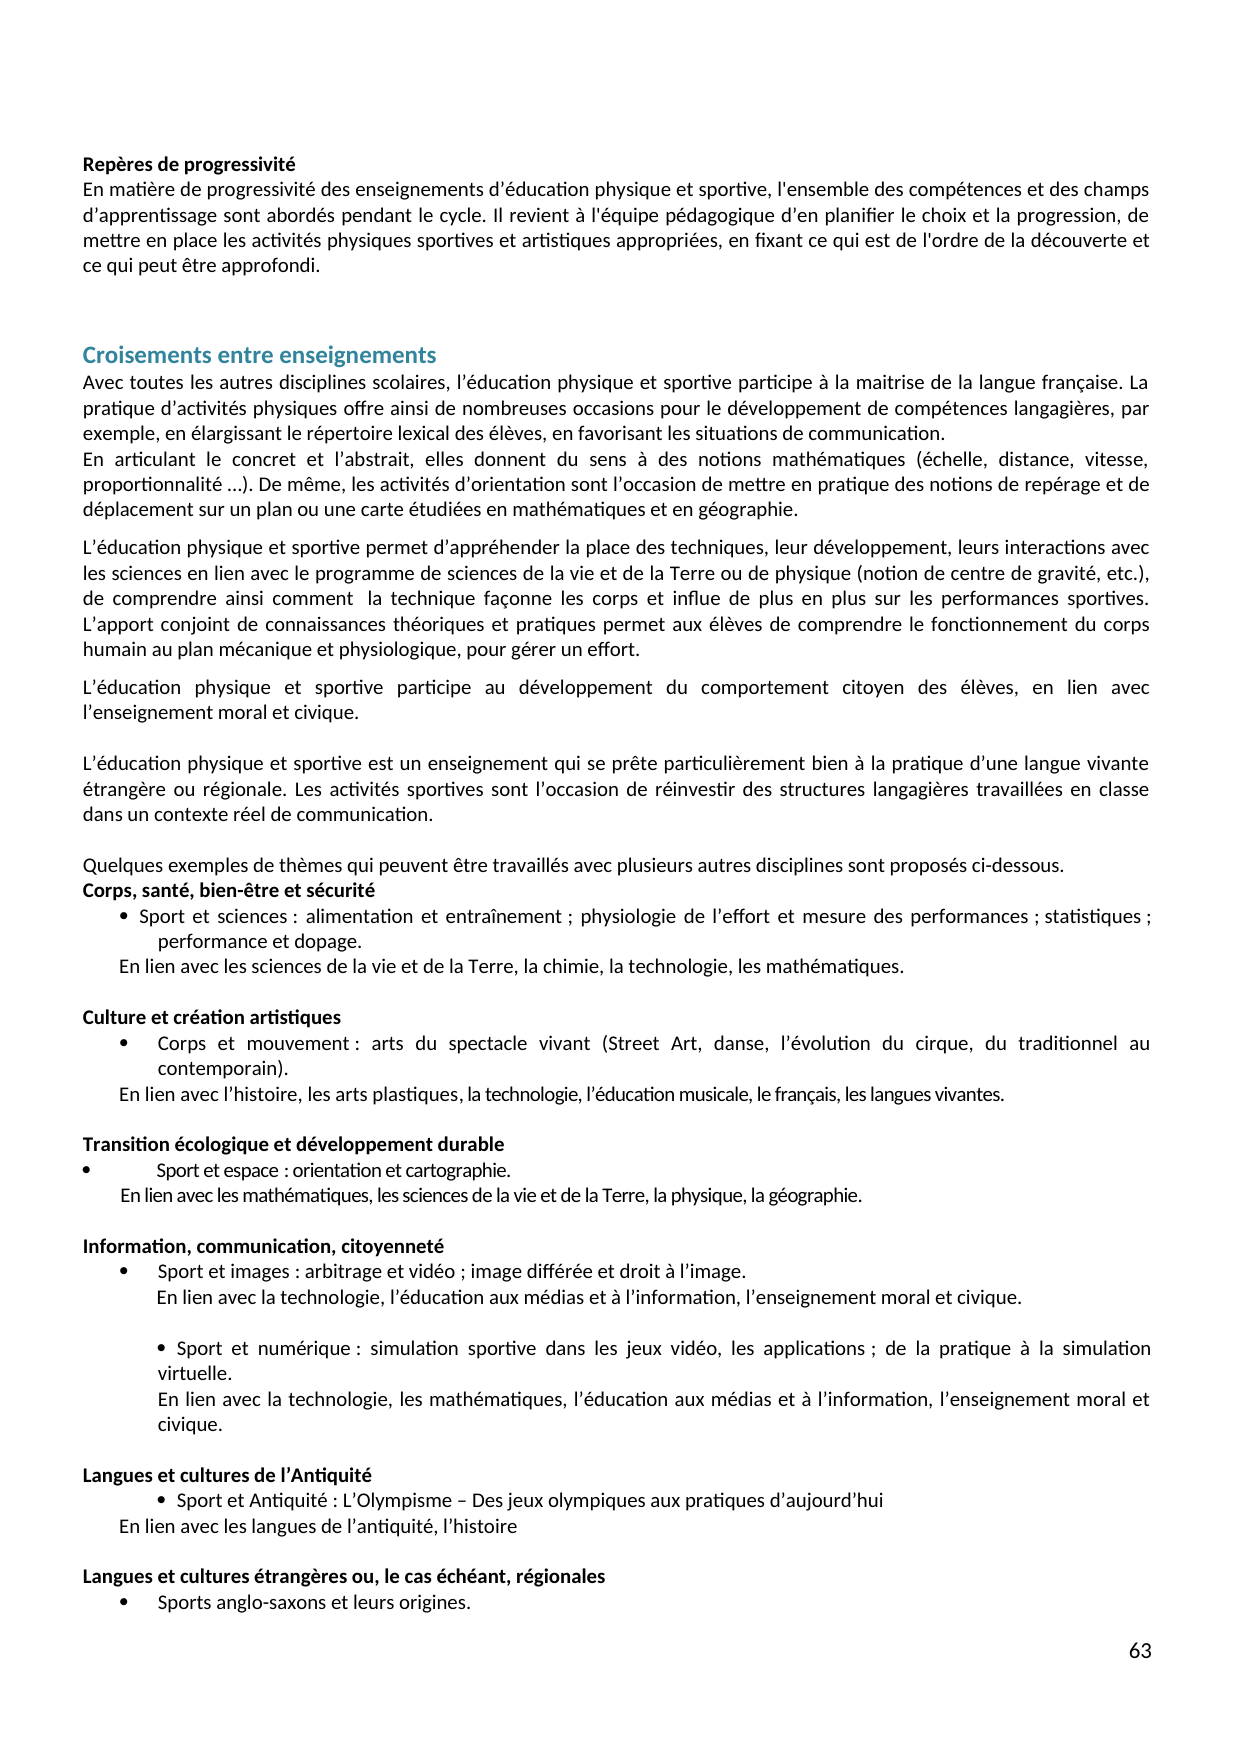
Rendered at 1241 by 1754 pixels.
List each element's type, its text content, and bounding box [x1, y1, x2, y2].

text L’éducation physique et sportive participe au développement du comportement citoyen des élèves, en lien avec l’enseignement moral et civique. [83, 674, 1152, 725]
text Transition écologique et développement durable [83, 1132, 1152, 1157]
text Quelques exemples de thèmes qui peuvent être travaillés avec plusieurs autres disciplines sont proposés ci-dessous. [83, 852, 1152, 877]
text En lien avec les sciences de la vie et de la Terre, la chimie, la technologie, les mathématiques. [119, 954, 1152, 979]
list Sports anglo-saxons et leurs origines. [120, 1589, 1152, 1614]
text Langues et cultures de l’Antiquité [83, 1462, 1152, 1487]
text En articulant le concret et l’abstrait, elles donnent du sens à des notions mathématiques (échelle, distance, vitesse, proportionnalité …). De même, les activités d’orientation sont l’occasion de mettre en pratique des notions de repérage et de déplacement sur un plan ou une carte étudiées en mathématiques et en géographie. [83, 446, 1152, 522]
list Sport et espace : orientation et cartographie. [83, 1157, 1161, 1182]
text En lien avec les mathématiques, les sciences de la vie et de la Terre, la physique, la géographie. [120, 1182, 1161, 1208]
text Langues et cultures étrangères ou, le cas échéant, régionales [83, 1564, 1152, 1589]
text Avec toutes les autres disciplines scolaires, l’éducation physique et sportive participe à la maitrise de la langue française. La pratique d’activités physiques offre ainsi de nombreuses occasions pour le développement de compétences langagières, par exemple, en élargissant le répertoire lexical des élèves, en favorisant les situations de communication. [83, 369, 1152, 446]
text En lien avec la technologie, l’éducation aux médias et à l’information, l’enseignement moral et civique. [119, 1284, 1152, 1309]
list Sport et Antiquité : L’Olympisme – Des jeux olympiques aux pratiques d’aujourd’hui [158, 1487, 1152, 1513]
text Croisements entre enseignements [83, 339, 1152, 369]
text L’éducation physique et sportive permet d’appréhender la place des techniques, leur développement, leurs interactions avec les sciences en lien avec le programme de sciences de la vie et de la Terre ou de physique (notion de centre de gravité, etc.), de comprendre ainsi comment la technique façonne les corps et influe de plus en plus sur les performances sportives. L’apport conjoint de connaissances théoriques et pratiques permet aux élèves de comprendre le fonctionnement du corps humain au plan mécanique et physiologique, pour gérer un effort. [83, 534, 1152, 662]
text En lien avec la technologie, les mathématiques, l’éducation aux médias et à l’information, l’enseignement moral et civique. [158, 1386, 1152, 1437]
list Corps et mouvement : arts du spectacle vivant (Street Art, danse, l’évolution du cirque, du traditionnel au contemporain). [120, 1030, 1152, 1081]
list Sport et sciences : alimentation et entraînement ; physiologie de l’effort et mesure des performances ; statistiques ; performance et dopage. [120, 903, 1152, 954]
text En lien avec l’histoire, les arts plastiques, la technologie, l’éducation musicale, le français, les langues vivantes. [119, 1081, 1152, 1106]
text Corps, santé, bien-être et sécurité [83, 877, 1152, 903]
text En matière de progressivité des enseignements d’éducation physique et sportive, l'ensemble des compétences et des champs d’apprentissage sont abordés pendant le cycle. Il revient à l'équipe pédagogique d’en planifier le choix et la progression, de mettre en place les activités physiques sportives et artistiques appropriées, en fixant ce qui est de l'ordre de la découverte et ce qui peut être approfondi. [83, 176, 1152, 278]
text Culture et création artistiques [83, 1004, 1152, 1030]
text En lien avec les langues de l’antiquité, l’histoire [119, 1513, 1152, 1538]
text Repères de progressivité [83, 151, 1152, 176]
list Sport et images : arbitrage et vidéo ; image différée et droit à l’image. [120, 1259, 1152, 1284]
list Sport et numérique : simulation sportive dans les jeux vidéo, les applications ; de la pratique à la simulation virtuelle. [158, 1335, 1152, 1386]
text L’éducation physique et sportive est un enseignement qui se prête particulièrement bien à la pratique d’une langue vivante étrangère ou régionale. Les activités sportives sont l’occasion de réinvestir des structures langagières travaillées en classe dans un contexte réel de communication. [83, 750, 1152, 827]
text Information, communication, citoyenneté [83, 1233, 1152, 1259]
